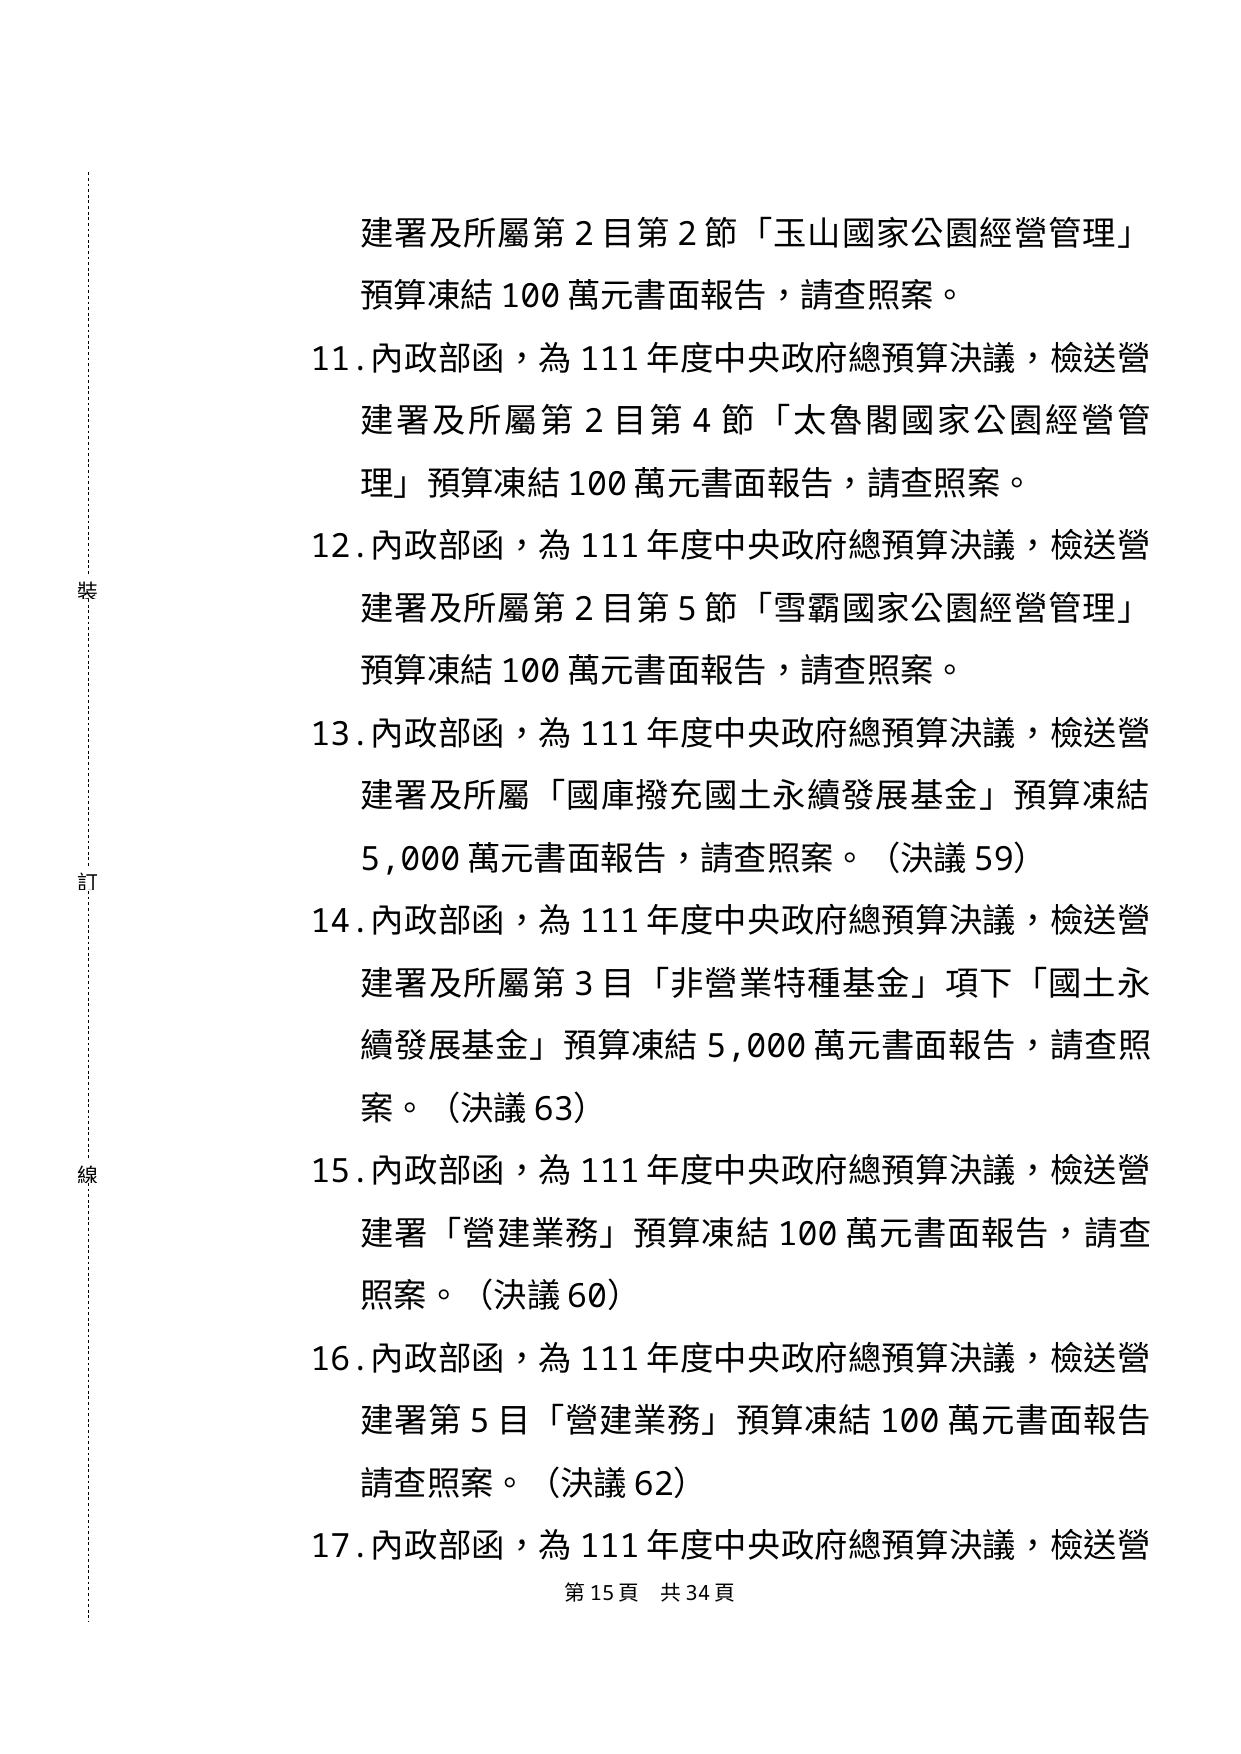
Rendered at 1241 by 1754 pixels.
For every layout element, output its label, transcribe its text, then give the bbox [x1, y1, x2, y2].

text 建署及所屬第2目第2節「玉山國家公園經營管理」預算凍結100萬元書面報告，請查照案。 [310, 189, 1152, 314]
text 13.內政部函，為111年度中央政府總預算決議，檢送營建署及所屬「國庫撥充國土永續發展基金」預算凍結5,000萬元書面報告，請查照案。（決議59） [310, 689, 1152, 877]
text 12.內政部函，為111年度中央政府總預算決議，檢送營建署及所屬第2目第5節「雪霸國家公園經營管理」預算凍結100萬元書面報告，請查照案。 [310, 502, 1152, 689]
text 14.內政部函，為111年度中央政府總預算決議，檢送營建署及所屬第3目「非營業特種基金」項下「國土永續發展基金」預算凍結5,000萬元書面報告，請查照案。（決議63） [310, 877, 1152, 1127]
text 11.內政部函，為111年度中央政府總預算決議，檢送營建署及所屬第2目第4節「太魯閣國家公園經營管理」預算凍結100萬元書面報告，請查照案。 [310, 314, 1152, 502]
text 17.內政部函，為111年度中央政府總預算決議，檢送營 [310, 1502, 1152, 1564]
text 16.內政部函，為111年度中央政府總預算決議，檢送營建署第5目「營建業務」預算凍結100萬元書面報告，請查照案。（決議62） [310, 1314, 1152, 1502]
text 15.內政部函，為111年度中央政府總預算決議，檢送營建署「營建業務」預算凍結100萬元書面報告，請查照案。（決議60） [310, 1127, 1152, 1314]
